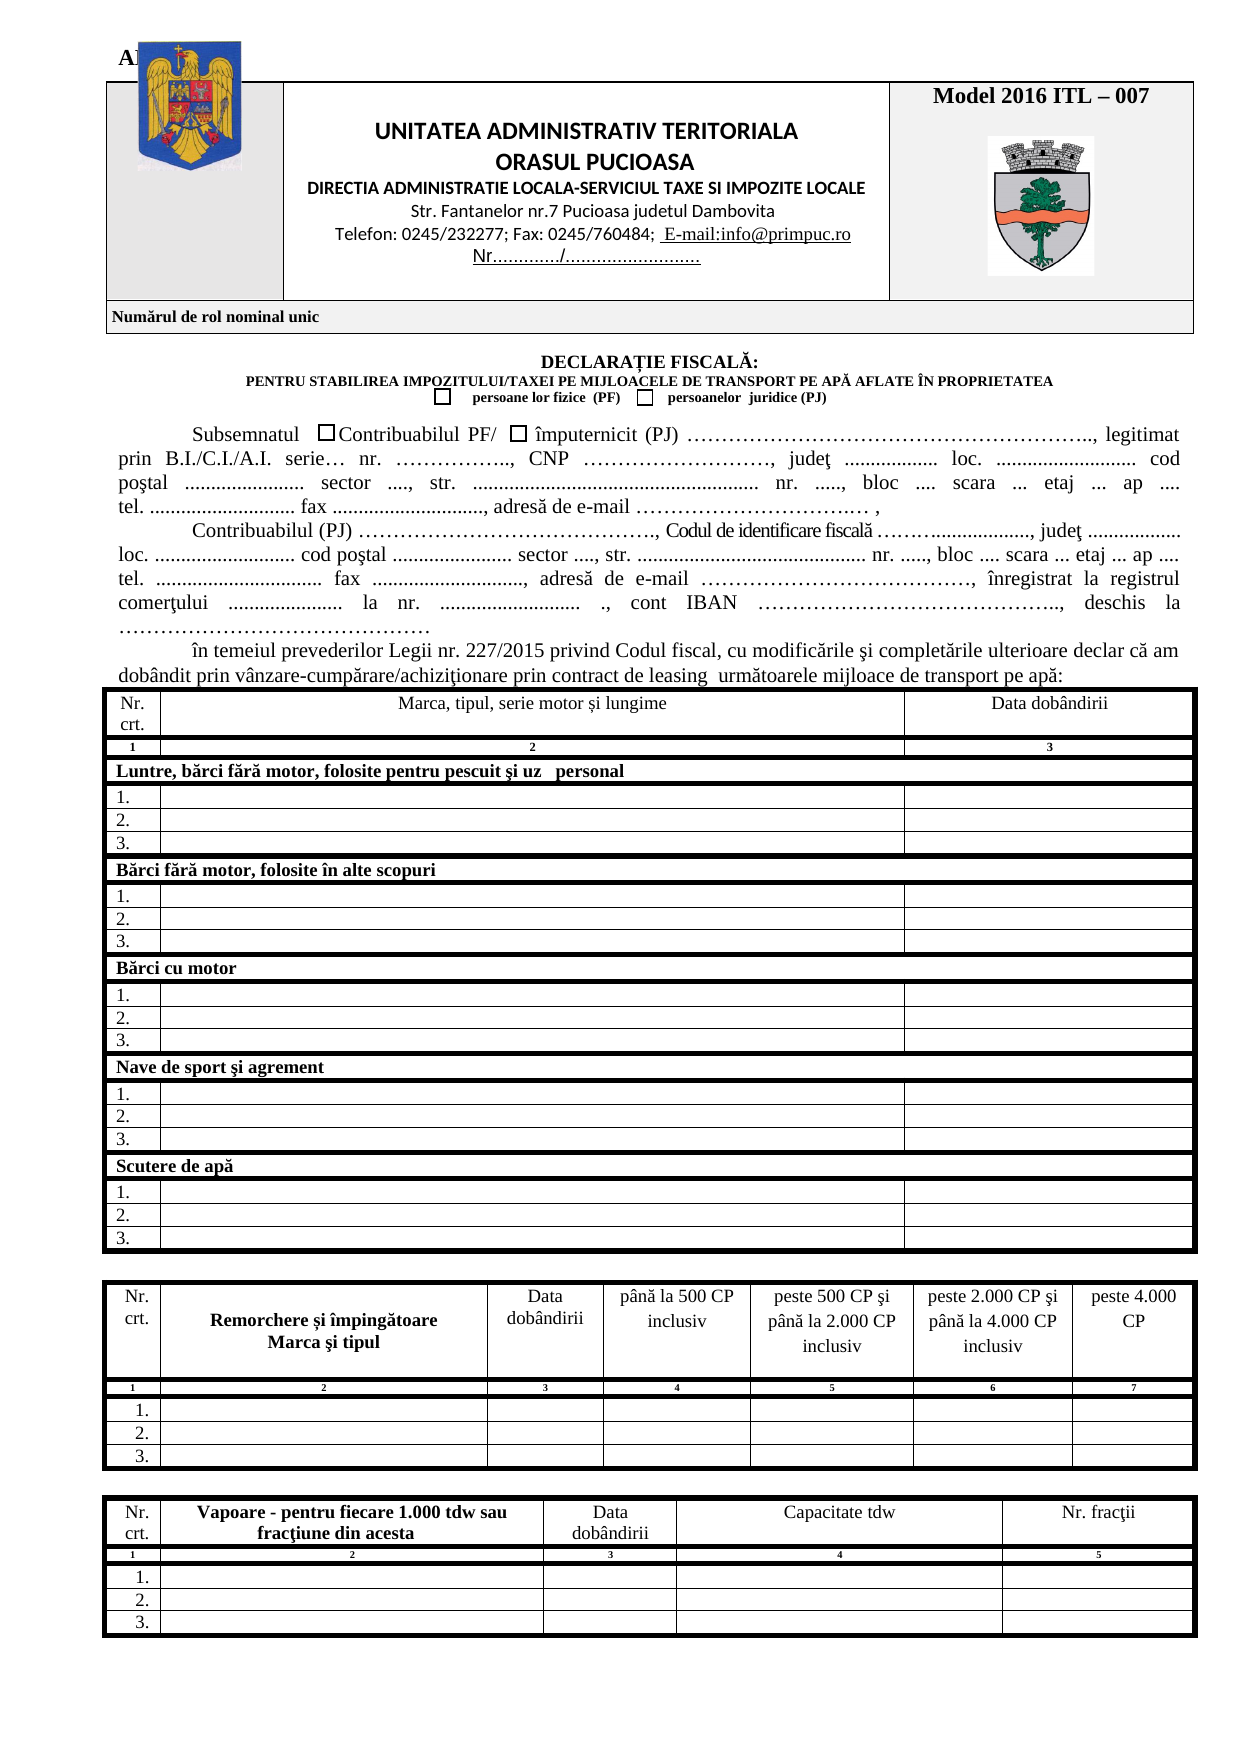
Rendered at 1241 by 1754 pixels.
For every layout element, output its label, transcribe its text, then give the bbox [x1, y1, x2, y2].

text ANEXA 6 [118, 60, 137, 71]
table_cell DECLARAȚIE FISCALĂ: PENTRU STABILIREA IMPOZITULUI/TAXEI PE MIJLOACELE DE TRANSPORT PE APĂ AFLATE ÎN PROPRIETATEA persoane lor fizice (PF) persoanelor juridice (PJ) [106, 334, 1193, 410]
table_cell [161, 1227, 904, 1248]
text Contribuabilul (PJ) ……………………………………., Codul de identificare fiscală ……….................., judeţ .................. loc. ........................... cod poştal ....................... sector ...., str. ............................................ nr. ....., bloc .... scara ... etaj ... ap .... tel. ................................ fax ............................., adresă de e-mail …………………………………, înregistrat la registrul comerţului ...................... la nr. ........................... ., cont IBAN …………………………………….., deschis la ……………………………………… [118, 518, 1181, 638]
table_cell [905, 930, 1192, 952]
text în temeiul prevederilor Legii nr. 227/2015 privind Codul fiscal, cu modificările şi completările ulterioare declar că am dobândit prin vânzare-cumpărare/achiziţionare prin contract de leasing următoarele mijloace de transport pe apă: [118, 638, 1181, 687]
table_cell 2. [107, 1204, 160, 1226]
table_cell [161, 1422, 487, 1443]
text Subsemnatul Contribuabilul PF/ împuternicit (PJ) ………………………………………………….., legitimat prin B.I./C.I./A.I. serie… nr. …………….., CNP ………………………, judeţ .................. loc. ........................... cod poştal ....................... sector ...., str. ....................................................... nr. ....., bloc .... scara ... etaj ... ap .... tel. ............................ fax ............................., adresă de e-mail ………………………….… , [118, 422, 1181, 518]
table_cell [488, 1399, 603, 1421]
table_header Data dobândirii [544, 1501, 676, 1544]
table_cell 3. [107, 1128, 160, 1149]
table_cell [161, 1399, 487, 1421]
table_header peste 4.000 CP [1073, 1285, 1192, 1377]
table_header Data dobândirii [488, 1285, 603, 1377]
table_cell [161, 1029, 904, 1051]
table_cell 5 [1003, 1549, 1192, 1561]
table_cell Bărci cu motor [107, 957, 1192, 979]
table_cell [161, 1566, 543, 1588]
table_header peste 2.000 CP şi până la 4.000 CP inclusiv [914, 1285, 1072, 1377]
table_cell Luntre, bărci fără motor, folosite pentru pescuit şi uz personal [107, 760, 1192, 781]
table_header Nr. crt. [107, 692, 160, 735]
table_cell 1. [107, 984, 160, 1006]
table_cell [905, 1083, 1192, 1104]
table_cell 1. [107, 786, 160, 808]
table_cell [161, 1445, 487, 1466]
table_cell [1003, 1566, 1192, 1588]
table_cell Scutere de apă [107, 1155, 1192, 1176]
table_cell 6 [914, 1382, 1072, 1394]
table_cell [161, 1611, 543, 1633]
table_cell Nave de sport şi agrement [107, 1056, 1192, 1077]
table_cell [905, 1105, 1192, 1127]
table_cell 2. [107, 1589, 160, 1610]
table_cell [905, 1204, 1192, 1226]
table_cell 3 [488, 1382, 603, 1394]
table_cell [161, 908, 904, 929]
table_header Nr. crt. [107, 1285, 160, 1377]
table_cell [544, 1566, 676, 1588]
table_cell 3. [107, 1611, 160, 1633]
table_cell 1. [107, 1399, 160, 1421]
text ANEXA 6 [118, 44, 137, 64]
table_cell Bărci fără motor, folosite în alte scopuri [107, 859, 1192, 880]
table_cell [161, 1105, 904, 1127]
table_header Nr. fracţii [1003, 1501, 1192, 1544]
table_cell [488, 1422, 603, 1443]
table_cell [914, 1445, 1072, 1466]
table_cell [161, 1181, 904, 1203]
table_cell 2. [107, 809, 160, 831]
table_cell 1. [107, 1083, 160, 1104]
table_cell 7 [1073, 1382, 1192, 1394]
table_cell 3 [905, 740, 1192, 754]
table_cell [905, 1007, 1192, 1028]
table_cell [914, 1422, 1072, 1443]
table_cell [751, 1399, 913, 1421]
table_cell [1003, 1611, 1192, 1633]
table_cell 2. [107, 1422, 160, 1443]
table_cell 2. [107, 1007, 160, 1028]
table_header UNITATEA ADMINISTRATIV TERITORIALA ORASUL PUCIOASA DIRECTIA ADMINISTRATIE LOCALA-SERVICIUL TAXE SI IMPOZITE LOCALE Str. Fantanelor nr.7 Pucioasa judetul Dambovita Telefon: 0245/232277; Fax: 0245/760484; E-mail:info@primpuc.ro Nr............./.......................... [284, 83, 889, 299]
table_cell [161, 786, 904, 808]
table_cell 3. [107, 1029, 160, 1051]
table_cell [161, 1007, 904, 1028]
table_cell [905, 984, 1192, 1006]
text ANEXA 6 [242, 44, 1181, 71]
table_cell [161, 809, 904, 831]
table_cell [604, 1422, 750, 1443]
table_cell 1 [107, 1549, 160, 1561]
table_cell [905, 1181, 1192, 1203]
table_cell [161, 930, 904, 952]
table_cell 5 [751, 1382, 913, 1394]
table_cell 3. [107, 930, 160, 952]
table_cell 2. [107, 908, 160, 929]
table_header Remorchere și împingătoare Marca şi tipul [161, 1285, 487, 1377]
table_cell 3. [107, 1227, 160, 1248]
table_cell [905, 1227, 1192, 1248]
table_cell 2. [107, 1105, 160, 1127]
picture [137, 41, 242, 171]
table_cell [905, 908, 1192, 929]
table_cell [161, 1128, 904, 1149]
table_cell 2 [161, 1549, 543, 1561]
table_cell [604, 1399, 750, 1421]
table_header până la 500 CP inclusiv [604, 1285, 750, 1377]
table_cell [905, 1128, 1192, 1149]
table_cell [751, 1422, 913, 1443]
table_cell [1003, 1589, 1192, 1610]
table_cell [161, 1204, 904, 1226]
table_cell [161, 832, 904, 853]
table_cell 3. [107, 832, 160, 853]
table_cell [544, 1589, 676, 1610]
table_cell [1073, 1399, 1192, 1421]
table_cell 2 [161, 1382, 487, 1394]
table_header Vapoare - pentru fiecare 1.000 tdw sau fracţiune din acesta [161, 1501, 543, 1544]
table_header Capacitate tdw [677, 1501, 1002, 1544]
table_cell 1. [107, 885, 160, 907]
table_header Nr. crt. [107, 1501, 160, 1544]
table_cell [488, 1445, 603, 1466]
table_cell [604, 1445, 750, 1466]
table_header Model 2016 ITL – 007 [890, 83, 1193, 299]
table_cell [161, 885, 904, 907]
table_cell 1 [107, 1382, 160, 1394]
table_cell [905, 885, 1192, 907]
table_cell [677, 1589, 1002, 1610]
table_cell Numărul de rol nominal unic [107, 301, 1193, 333]
table_cell [751, 1445, 913, 1466]
table_cell [161, 984, 904, 1006]
table_cell [544, 1611, 676, 1633]
table_cell [905, 832, 1192, 853]
table_cell [905, 1029, 1192, 1051]
table_cell 4 [604, 1382, 750, 1394]
table_cell [905, 809, 1192, 831]
table_header [107, 83, 283, 299]
table_cell [161, 1083, 904, 1104]
table_cell [161, 1589, 543, 1610]
table_cell [914, 1399, 1072, 1421]
table_header Marca, tipul, serie motor și lungime [161, 692, 904, 735]
table_header Data dobândirii [905, 692, 1192, 735]
picture [987, 136, 1095, 276]
table_cell 2 [161, 740, 904, 754]
table_cell 3. [107, 1445, 160, 1466]
table_cell 1. [107, 1181, 160, 1203]
table_cell 3 [544, 1549, 676, 1561]
table_cell 4 [677, 1549, 1002, 1561]
table_cell 1. [107, 1566, 160, 1588]
table_cell [677, 1611, 1002, 1633]
table_cell [905, 786, 1192, 808]
table_cell [677, 1566, 1002, 1588]
table_cell [1073, 1422, 1192, 1443]
table_cell 1 [107, 740, 160, 754]
table_cell [1073, 1445, 1192, 1466]
table_header peste 500 CP şi până la 2.000 CP inclusiv [751, 1285, 913, 1377]
